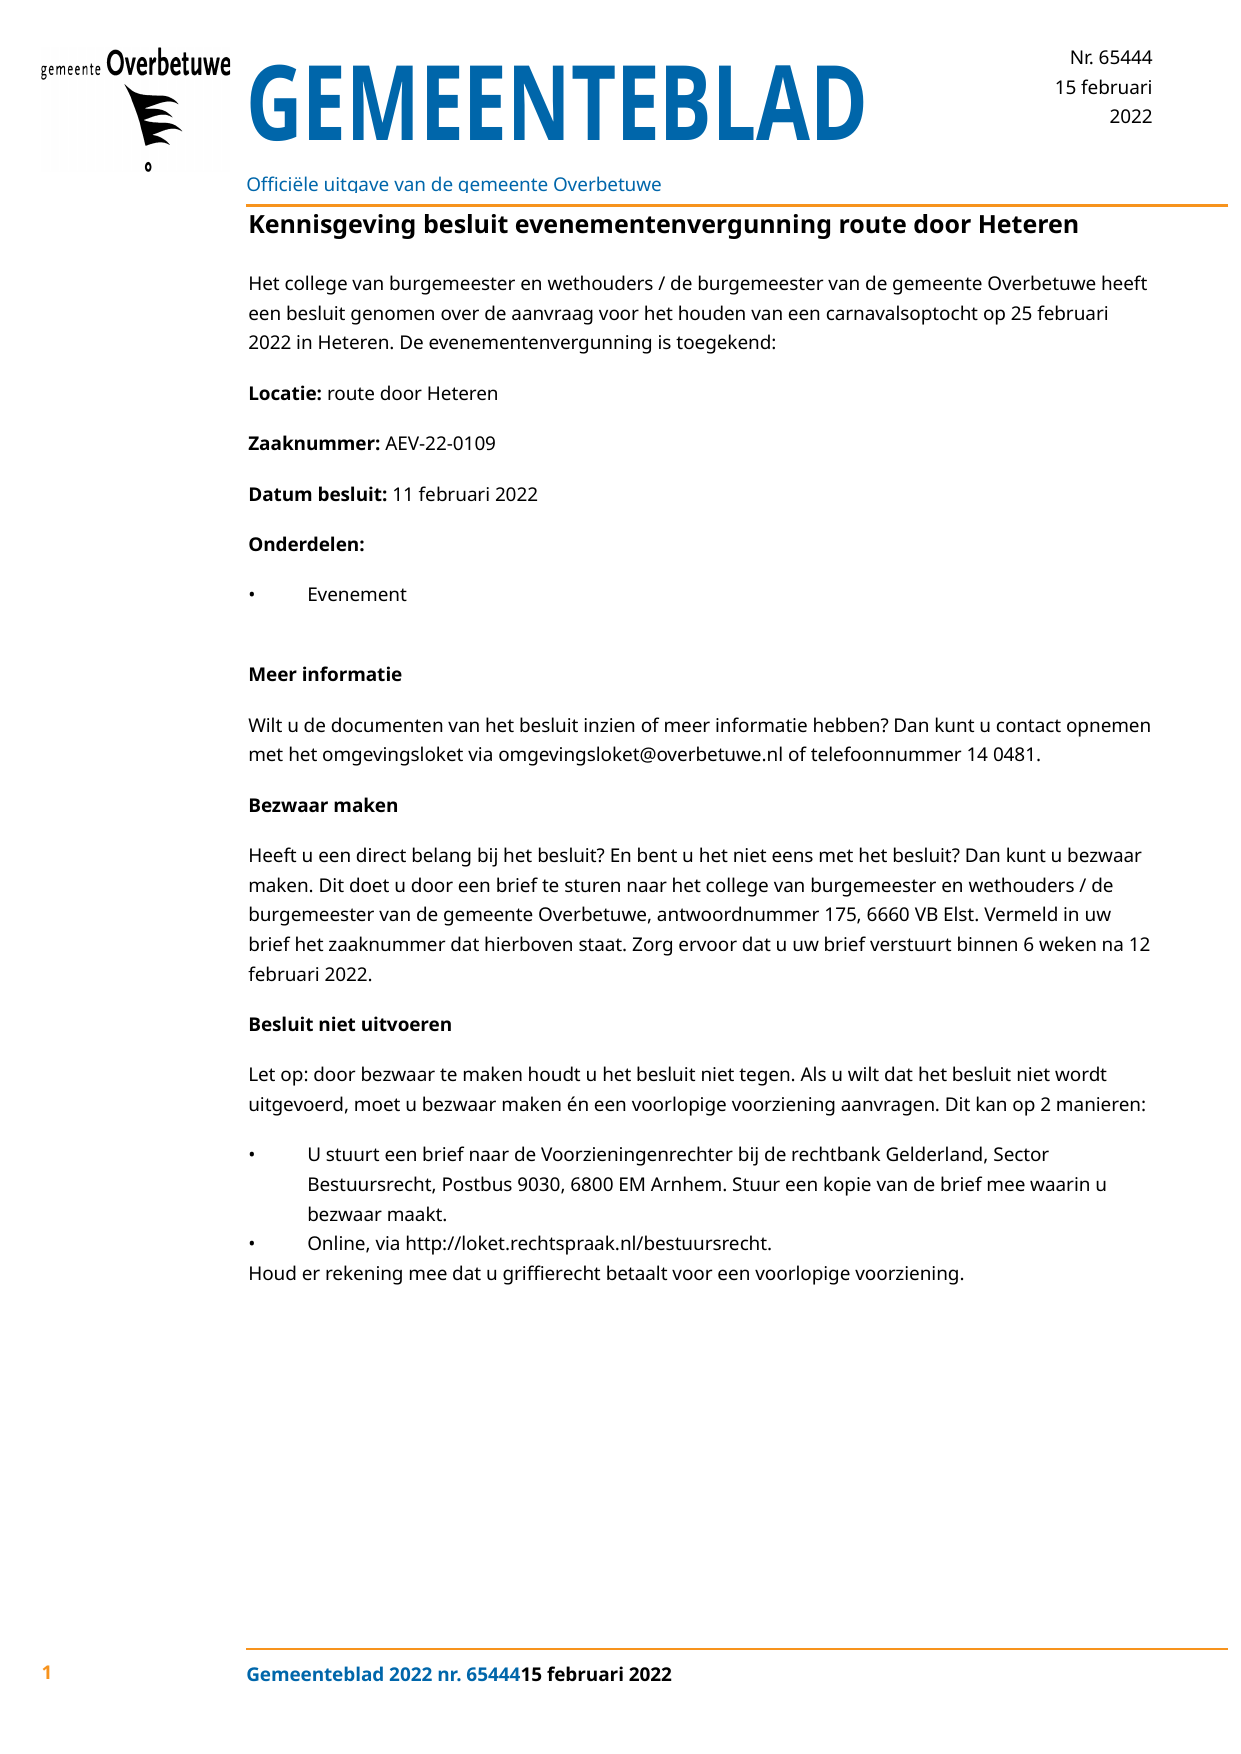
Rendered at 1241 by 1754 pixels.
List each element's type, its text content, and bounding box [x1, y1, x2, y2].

text Let op: door bezwaar te maken houdt u het besluit niet tegen. Als u wilt dat het besluit niet wordt uitgevoerd, moet u bezwaar maken én een voorlopige voorziening aanvragen. Dit kan op 2 manieren: [248, 1062, 1152, 1117]
text Besluit niet uitvoeren [248, 1011, 1152, 1037]
text Meer informatie [248, 662, 1152, 687]
text Locatie: route door Heteren [248, 380, 1152, 406]
text Heeft u een direct belang bij het besluit? En bent u het niet eens met het besluit? Dan kunt u bezwaar maken. Dit doet u door een brief te sturen naar het college van burgemeester en wethouders / de burgemeester van de gemeente Overbetuwe, antwoordnummer 175, 6660 VB Elst. Vermeld in uw brief het zaaknummer dat hierboven staat. Zorg ervoor dat u uw brief verstuurt binnen 6 weken na 12 februari 2022. [248, 842, 1152, 986]
text Het college van burgemeester en wethouders / de burgemeester van de gemeente Overbetuwe heeft een besluit genomen over de aanvraag voor het houden van een carnavalsoptocht op 25 februari 2022 in Heteren. De evenementenvergunning is toegekend: [248, 270, 1152, 355]
list Evenement [248, 582, 1152, 607]
list Online, via http://loket.rechtspraak.nl/bestuursrecht. [248, 1230, 1152, 1256]
text Kennisgeving besluit evenementenvergunning route door Heteren [248, 207, 1152, 241]
text Bezwaar maken [248, 792, 1152, 818]
text Houd er rekening mee dat u griffierecht betaalt voor een voorlopige voorziening. [248, 1260, 1152, 1286]
text Onderdelen: [248, 531, 1152, 557]
picture [41, 47, 231, 172]
text Datum besluit: 11 februari 2022 [248, 481, 1152, 506]
text Zaaknummer: AEV-22-0109 [248, 430, 1152, 456]
text Wilt u de documenten van het besluit inzien of meer informatie hebben? Dan kunt u contact opnemen met het omgevingsloket via omgevingsloket@overbetuwe.nl of telefoonnummer 14 0481. [248, 712, 1152, 767]
list U stuurt een brief naar de Voorzieningenrechter bij de rechtbank Gelderland, Sector Bestuursrecht, Postbus 9030, 6800 EM Arnhem. Stuur een kopie van de brief mee waarin u bezwaar maakt. [248, 1142, 1152, 1226]
